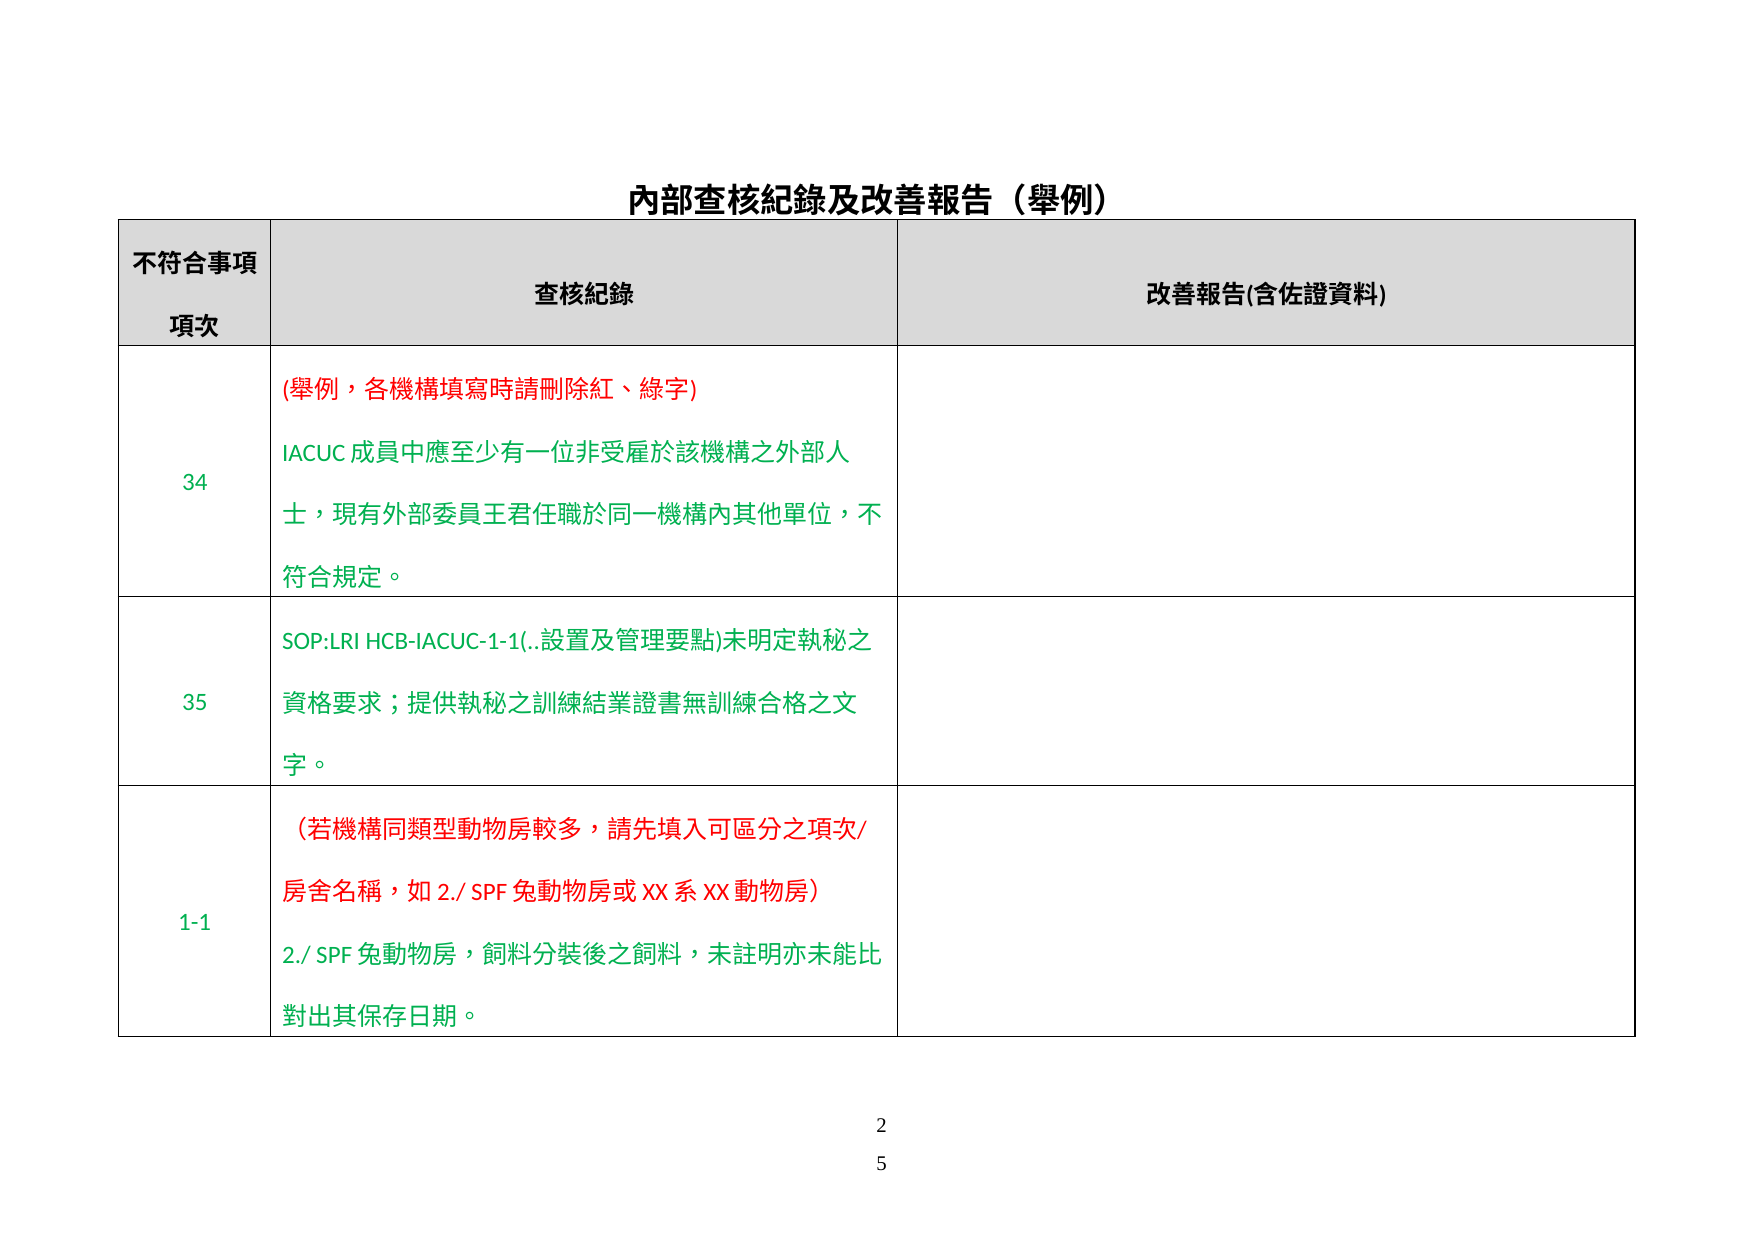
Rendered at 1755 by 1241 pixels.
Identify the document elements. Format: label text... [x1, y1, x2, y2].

table_cell (舉例，各機構填寫時請刪除紅、綠字) IACUC成員中應至少有一位非受雇於該機構之外部人士，現有外部委員王君任職於同一機構內其他單位，不符合規定。 [271, 346, 897, 596]
table_cell [898, 597, 1634, 785]
table_header 改善報告(含佐證資料) [898, 220, 1634, 345]
table_header 不符合事項 項次 [119, 220, 270, 345]
table_cell [898, 786, 1634, 1036]
table_cell 1-1 [119, 786, 270, 1036]
table_cell [898, 346, 1634, 596]
table_header 查核紀錄 [271, 220, 897, 345]
text 內部查核紀錄及改善報告（舉例） [118, 157, 1636, 219]
table_cell 34 [119, 346, 270, 596]
table_cell 35 [119, 597, 270, 785]
table_cell （若機構同類型動物房較多，請先填入可區分之項次/房舍名稱，如2./ SPF兔動物房或XX系XX動物房） 2./ SPF兔動物房，飼料分裝後之飼料，未註明亦未能比對出其保存日期。 [271, 786, 897, 1036]
table_cell SOP:LRI HCB-IACUC-1-1(..設置及管理要點)未明定執秘之資格要求；提供執秘之訓練結業證書無訓練合格之文字。 [271, 597, 897, 785]
